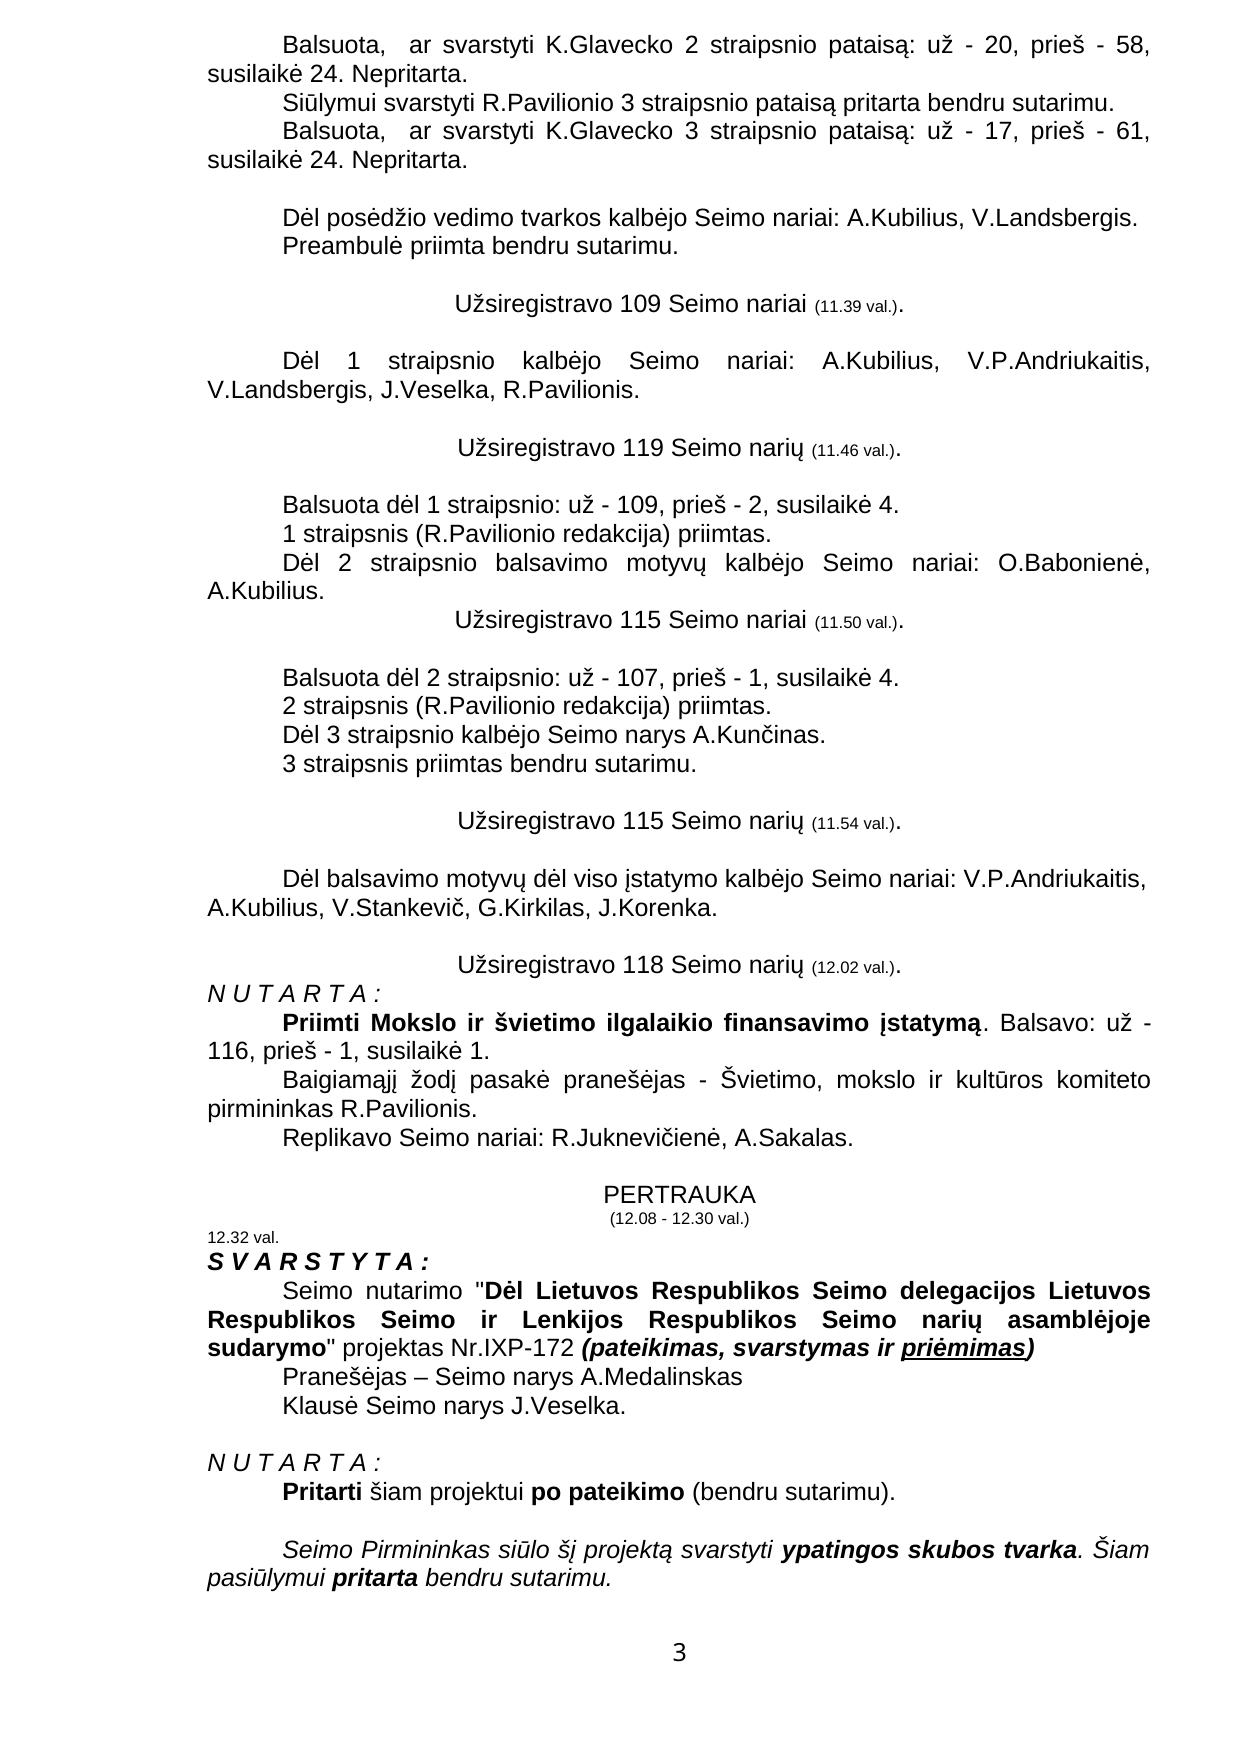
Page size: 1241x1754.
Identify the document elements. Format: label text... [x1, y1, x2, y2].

text Balsuota, ar svarstyti K.Glavecko 2 straipsnio pataisą: už - 20, prieš - 58, susilaikė 24. Nepritarta. [207, 30, 1152, 87]
text PERTRAUKA [207, 1180, 1152, 1209]
text Balsuota dėl 1 straipsnio: už - 109, prieš - 2, susilaikė 4. [207, 490, 1152, 519]
text Siūlymui svarstyti R.Pavilionio 3 straipsnio pataisą pritarta bendru sutarimu. [207, 87, 1152, 116]
text Užsiregistravo 115 Seimo nariai (11.50 val.). [207, 605, 1152, 634]
text Pranešėjas – Seimo narys A.Medalinskas [207, 1362, 1152, 1391]
text N U T A R T A : [207, 1448, 1152, 1477]
text Preambulė priimta bendru sutarimu. [207, 231, 1152, 260]
text Seimo Pirmininkas siūlo šį projektą svarstyti ypatingos skubos tvarka. Šiam pasiūlymui pritarta bendru sutarimu. [207, 1534, 1152, 1592]
text Klausė Seimo narys J.Veselka. [207, 1391, 1152, 1419]
text S V A R S T Y T A : [207, 1247, 1152, 1276]
text Baigiamąjį žodį pasakė pranešėjas - Švietimo, mokslo ir kultūros komiteto pirmininkas R.Pavilionis. [207, 1065, 1152, 1122]
text N U T A R T A : [207, 979, 1152, 1007]
text Užsiregistravo 115 Seimo narių (11.54 val.). [207, 806, 1152, 835]
text Dėl balsavimo motyvų dėl viso įstatymo kalbėjo Seimo nariai: V.P.Andriukaitis, [207, 864, 1152, 892]
text Pritarti šiam projektui po pateikimo (bendru sutarimu). [207, 1477, 1152, 1506]
text Dėl posėdžio vedimo tvarkos kalbėjo Seimo nariai: A.Kubilius, V.Landsbergis. [207, 202, 1152, 231]
text 12.32 val. [207, 1228, 1152, 1247]
text Užsiregistravo 119 Seimo narių (11.46 val.). [207, 432, 1152, 461]
text 1 straipsnis (R.Pavilionio redakcija) priimtas. [207, 519, 1152, 547]
text Užsiregistravo 109 Seimo nariai (11.39 val.). [207, 289, 1152, 317]
text Dėl 2 straipsnio balsavimo motyvų kalbėjo Seimo nariai: O.Babonienė, A.Kubilius. [207, 547, 1152, 605]
text Dėl 1 straipsnio kalbėjo Seimo nariai: A.Kubilius, V.P.Andriukaitis, V.Landsbergis, J.Veselka, R.Pavilionis. [207, 346, 1152, 404]
text Balsuota, ar svarstyti K.Glavecko 3 straipsnio pataisą: už - 17, prieš - 61, susilaikė 24. Nepritarta. [207, 116, 1152, 174]
text Seimo nutarimo "Dėl Lietuvos Respublikos Seimo delegacijos Lietuvos Respublikos Seimo ir Lenkijos Respublikos Seimo narių asamblėjoje sudarymo" projektas Nr.IXP-172 (pateikimas, svarstymas ir priėmimas) [207, 1276, 1152, 1362]
text Priimti Mokslo ir švietimo ilgalaikio finansavimo įstatymą. Balsavo: už - 116, prieš - 1, susilaikė 1. [207, 1007, 1152, 1065]
text Replikavo Seimo nariai: R.Juknevičienė, A.Sakalas. [207, 1122, 1152, 1151]
text Užsiregistravo 118 Seimo narių (12.02 val.). [207, 950, 1152, 979]
text 3 straipsnis priimtas bendru sutarimu. [207, 749, 1152, 777]
text Balsuota dėl 2 straipsnio: už - 107, prieš - 1, susilaikė 4. [207, 662, 1152, 691]
text 2 straipsnis (R.Pavilionio redakcija) priimtas. [207, 691, 1152, 720]
text (12.08 - 12.30 val.) [207, 1209, 1152, 1228]
text Dėl 3 straipsnio kalbėjo Seimo narys A.Kunčinas. [207, 720, 1152, 749]
text A.Kubilius, V.Stankevič, G.Kirkilas, J.Korenka. [207, 892, 1152, 921]
